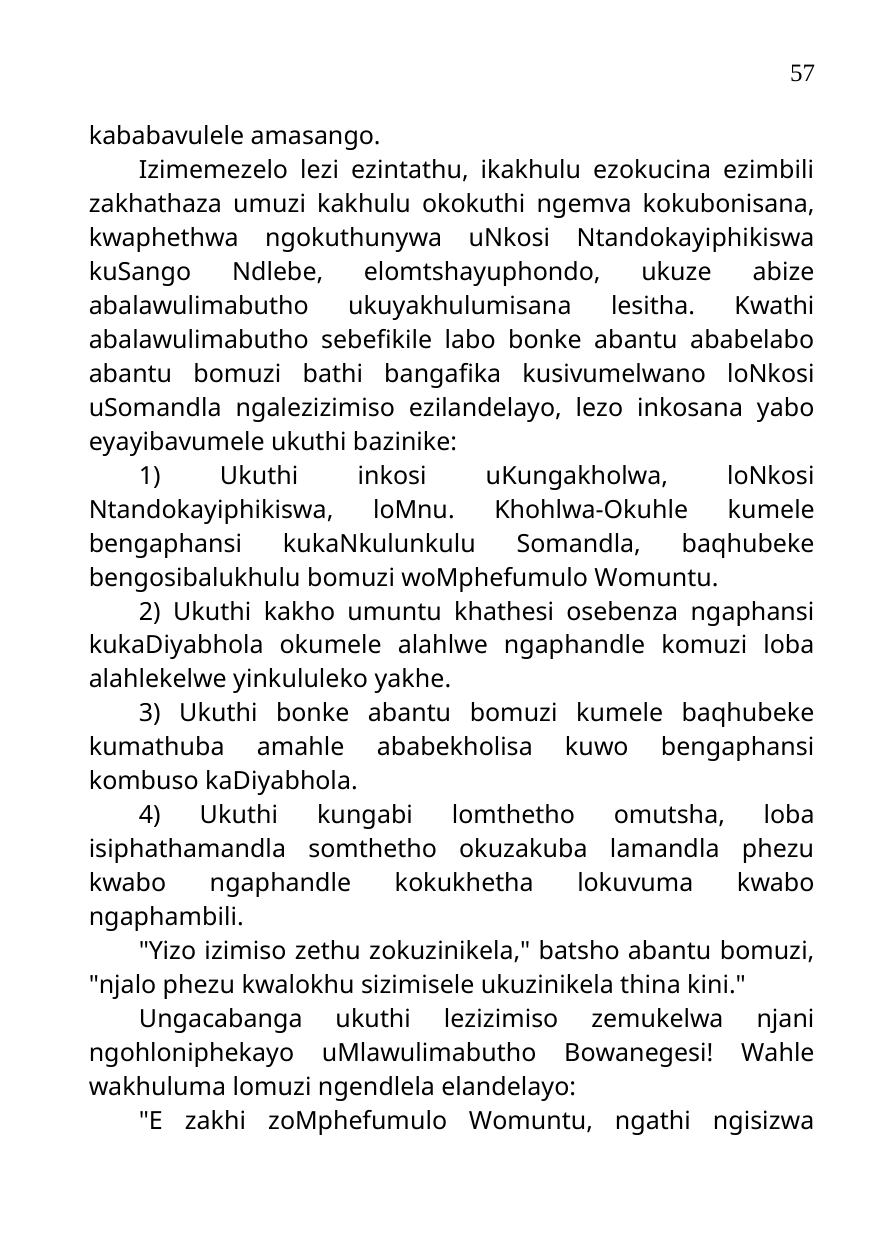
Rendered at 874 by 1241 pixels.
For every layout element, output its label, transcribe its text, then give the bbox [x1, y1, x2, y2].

text kababavulele amasango. [88, 118, 815, 152]
text "Yizo izimiso zethu zokuzinikela," batsho abantu bomuzi, "njalo phezu kwalokhu sizimisele ukuzinikela thina kini." [88, 933, 815, 1001]
text 3) Ukuthi bonke abantu bomuzi kumele baqhubeke kumathuba amahle ababekholisa kuwo bengaphansi kombuso kaDiyabhola. [88, 695, 815, 797]
text 2) Ukuthi kakho umuntu khathesi osebenza ngaphansi kukaDiyabhola okumele alahlwe ngaphandle komuzi loba alahlekelwe yinkululeko yakhe. [88, 593, 815, 695]
text "E zakhi zoMphefumulo Womuntu, ngathi ngisizwa [88, 1103, 815, 1137]
text 4) Ukuthi kungabi lomthetho omutsha, loba isiphathamandla somthetho okuzakuba lamandla phezu kwabo ngaphandle kokukhetha lokuvuma kwabo ngaphambili. [88, 797, 815, 933]
text Ungacabanga ukuthi lezizimiso zemukelwa njani ngohloniphekayo uMlawulimabutho Bowanegesi! Wahle wakhuluma lomuzi ngendlela elandelayo: [88, 1001, 815, 1103]
text 1) Ukuthi inkosi uKungakholwa, loNkosi Ntandokayiphikiswa, loMnu. Khohlwa-Okuhle kumele bengaphansi kukaNkulunkulu Somandla, baqhubeke bengosibalukhulu bomuzi woMphefumulo Womuntu. [88, 458, 815, 593]
text Izimemezelo lezi ezintathu, ikakhulu ezokucina ezimbili zakhathaza umuzi kakhulu okokuthi ngemva kokubonisana, kwaphethwa ngokuthunywa uNkosi Ntandokayiphikiswa kuSango Ndlebe, elomtshayuphondo, ukuze abize abalawulimabutho ukuyakhulumisana lesitha. Kwathi abalawulimabutho sebefikile labo bonke abantu ababelabo abantu bomuzi bathi bangafika kusivumelwano loNkosi uSomandla ngalezizimiso ezilandelayo, lezo inkosana yabo eyayibavumele ukuthi bazinike: [88, 152, 815, 458]
